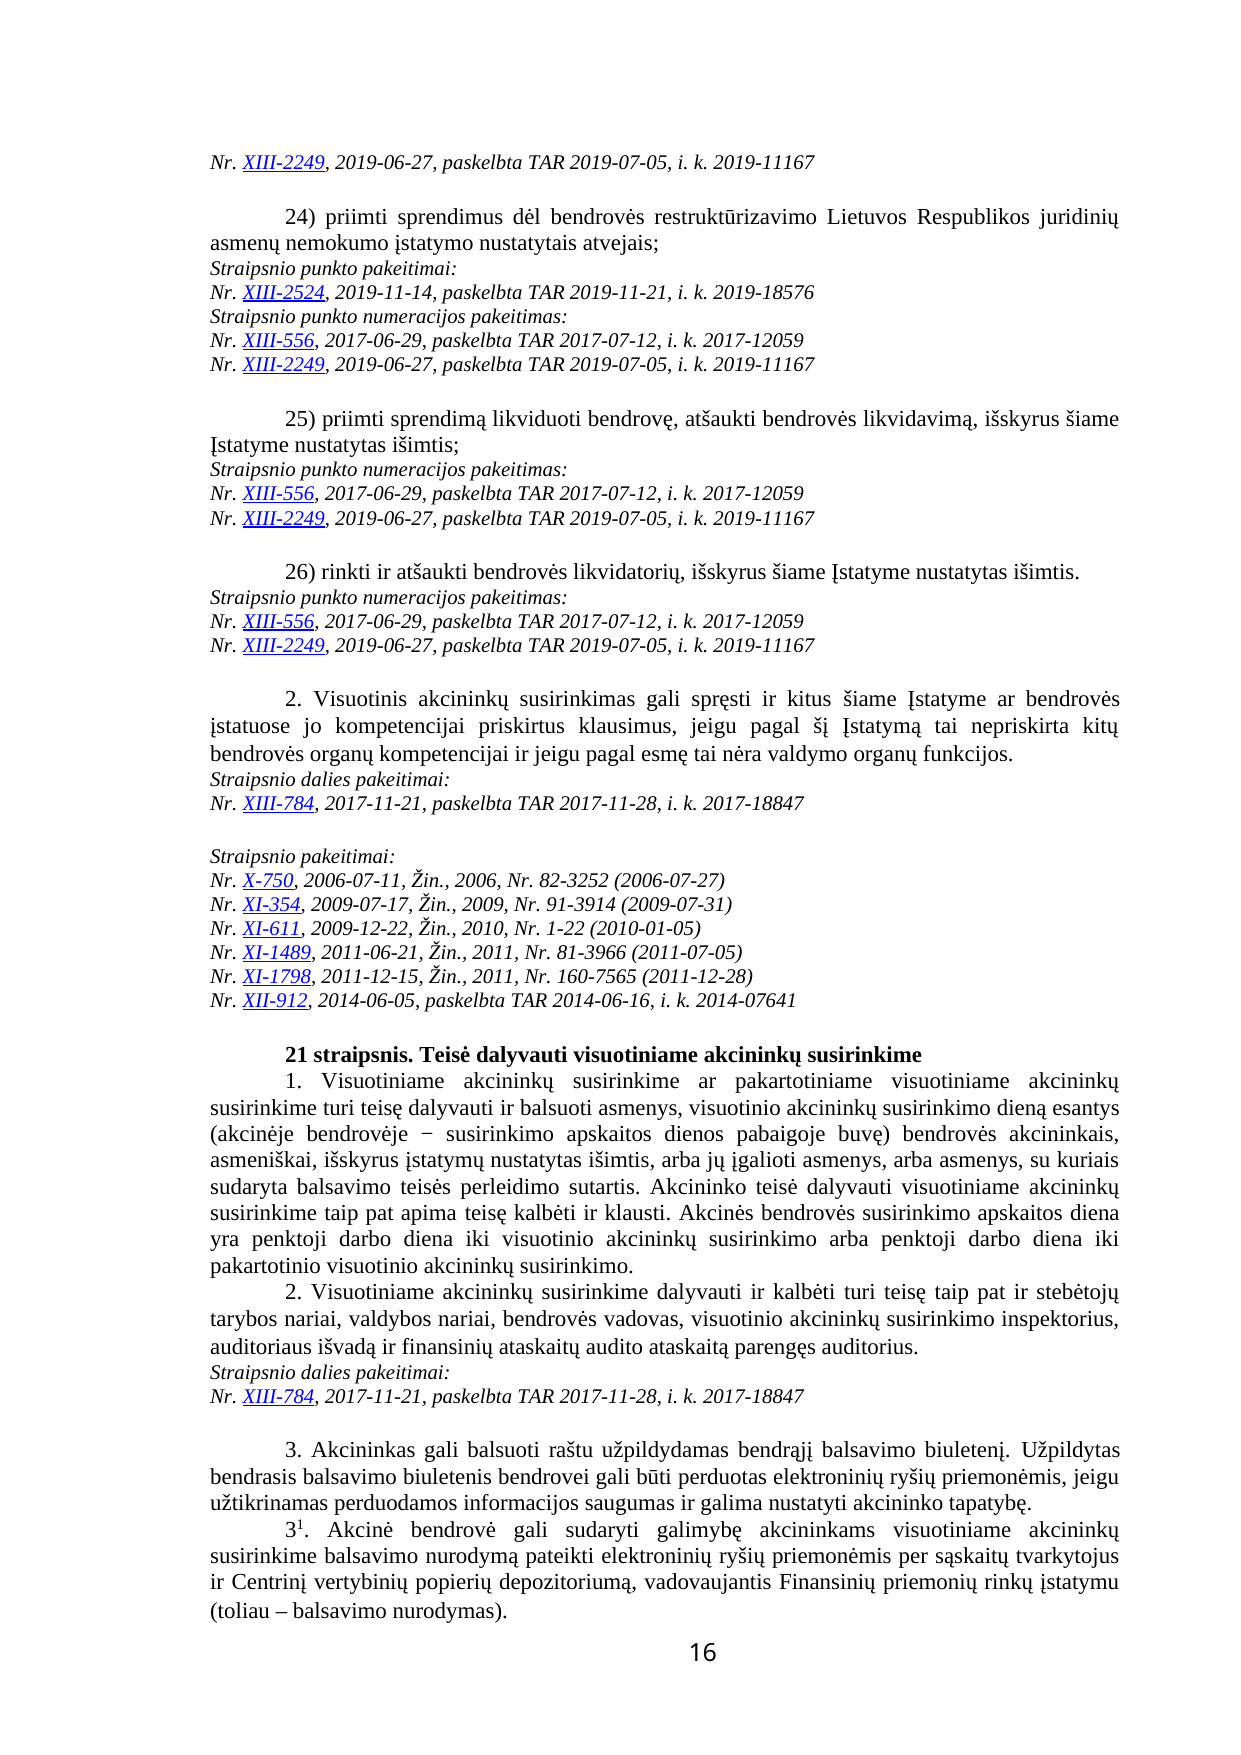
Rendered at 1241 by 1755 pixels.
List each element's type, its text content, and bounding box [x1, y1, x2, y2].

text Nr. XI-1489, 2011-06-21, Žin., 2011, Nr. 81-3966 (2011-07-05) [210, 940, 1120, 964]
text Straipsnio punkto pakeitimai: [210, 256, 1120, 279]
text Nr. XI-611, 2009-12-22, Žin., 2010, Nr. 1-22 (2010-01-05) [210, 916, 1120, 940]
text 3. Akcininkas gali balsuoti raštu užpildydamas bendrąjį balsavimo biuletenį. Užpildytas bendrasis balsavimo biuletenis bendrovei gali būti perduotas elektroninių ryšių priemonėmis, jeigu užtikrinamas perduodamos informacijos saugumas ir galima nustatyti akcininko tapatybę. [210, 1437, 1120, 1516]
text 21 straipsnis. Teisė dalyvauti visuotiniame akcininkų susirinkime [210, 1041, 1126, 1067]
text 31. Akcinė bendrovė gali sudaryti galimybę akcininkams visuotiniame akcininkų susirinkime balsavimo nurodymą pateikti elektroninių ryšių priemonėmis per sąskaitų tvarkytojus ir Centrinį vertybinių popierių depozitoriumą, vadovaujantis Finansinių priemonių rinkų įstatymu (toliau – balsavimo nurodymas). [210, 1516, 1120, 1623]
text 2. Visuotinis akcininkų susirinkimas gali spręsti ir kitus šiame Įstatyme ar bendrovės įstatuose jo kompetencijai priskirtus klausimus, jeigu pagal šį Įstatymą tai nepriskirta kitų bendrovės organų kompetencijai ir jeigu pagal esmę tai nėra valdymo organų funkcijos. [210, 686, 1120, 767]
text 24) priimti sprendimus dėl bendrovės restruktūrizavimo Lietuvos Respublikos juridinių asmenų nemokumo įstatymo nustatytais atvejais; [210, 203, 1120, 256]
text Straipsnio dalies pakeitimai: [210, 1360, 1120, 1384]
text Nr. XIII-556, 2017-06-29, paskelbta TAR 2017-07-12, i. k. 2017-12059 [210, 609, 1120, 633]
text Nr. XIII-2524, 2019-11-14, paskelbta TAR 2019-11-21, i. k. 2019-18576 [210, 279, 1120, 304]
text Straipsnio punkto numeracijos pakeitimas: [210, 584, 1120, 609]
text Nr. XIII-556, 2017-06-29, paskelbta TAR 2017-07-12, i. k. 2017-12059 [210, 328, 1120, 352]
text Straipsnio dalies pakeitimai: [210, 767, 1120, 791]
text 2. Visuotiniame akcininkų susirinkime dalyvauti ir kalbėti turi teisę taip pat ir stebėtojų tarybos nariai, valdybos nariai, bendrovės vadovas, visuotinio akcininkų susirinkimo inspektorius, auditoriaus išvadą ir finansinių ataskaitų audito ataskaitą parengęs auditorius. [210, 1278, 1120, 1360]
text 26) rinkti ir atšaukti bendrovės likvidatorių, išskyrus šiame Įstatyme nustatytas išimtis. [210, 558, 1111, 584]
text Straipsnio pakeitimai: [210, 844, 1111, 868]
text Nr. XIII-784, 2017-11-21, paskelbta TAR 2017-11-28, i. k. 2017-18847 [210, 1384, 1120, 1408]
text Nr. XI-1798, 2011-12-15, Žin., 2011, Nr. 160-7565 (2011-12-28) [210, 964, 1120, 988]
text Nr. XII-912, 2014-06-05, paskelbta TAR 2014-06-16, i. k. 2014-07641 [210, 988, 1120, 1012]
text Nr. XIII-2249, 2019-06-27, paskelbta TAR 2019-07-05, i. k. 2019-11167 [210, 505, 1120, 529]
text Nr. XIII-784, 2017-11-21, paskelbta TAR 2017-11-28, i. k. 2017-18847 [210, 791, 1120, 815]
text Nr. X-750, 2006-07-11, Žin., 2006, Nr. 82-3252 (2006-07-27) [210, 868, 1111, 892]
text 1. Visuotiniame akcininkų susirinkime ar pakartotiniame visuotiniame akcininkų susirinkime turi teisę dalyvauti ir balsuoti asmenys, visuotinio akcininkų susirinkimo dieną esantys (akcinėje bendrovėje − susirinkimo apskaitos dienos pabaigoje buvę) bendrovės akcininkais, asmeniškai, išskyrus įstatymų nustatytas išimtis, arba jų įgalioti asmenys, arba asmenys, su kuriais sudaryta balsavimo teisės perleidimo sutartis. Akcininko teisė dalyvauti visuotiniame akcininkų susirinkime taip pat apima teisę kalbėti ir klausti. Akcinės bendrovės susirinkimo apskaitos diena yra penktoji darbo diena iki visuotinio akcininkų susirinkimo arba penktoji darbo diena iki pakartotinio visuotinio akcininkų susirinkimo. [210, 1067, 1120, 1278]
text Nr. XIII-2249, 2019-06-27, paskelbta TAR 2019-07-05, i. k. 2019-11167 [210, 633, 1120, 657]
text Straipsnio punkto numeracijos pakeitimas: [210, 457, 1120, 481]
text Nr. XIII-2249, 2019-06-27, paskelbta TAR 2019-07-05, i. k. 2019-11167 [210, 150, 1120, 174]
text Nr. XIII-2249, 2019-06-27, paskelbta TAR 2019-07-05, i. k. 2019-11167 [210, 352, 1120, 376]
text Straipsnio punkto numeracijos pakeitimas: [210, 304, 1120, 328]
text 25) priimti sprendimą likviduoti bendrovę, atšaukti bendrovės likvidavimą, išskyrus šiame Įstatyme nustatytas išimtis; [210, 404, 1120, 457]
text Nr. XIII-556, 2017-06-29, paskelbta TAR 2017-07-12, i. k. 2017-12059 [210, 481, 1120, 505]
text Nr. XI-354, 2009-07-17, Žin., 2009, Nr. 91-3914 (2009-07-31) [210, 892, 1120, 916]
